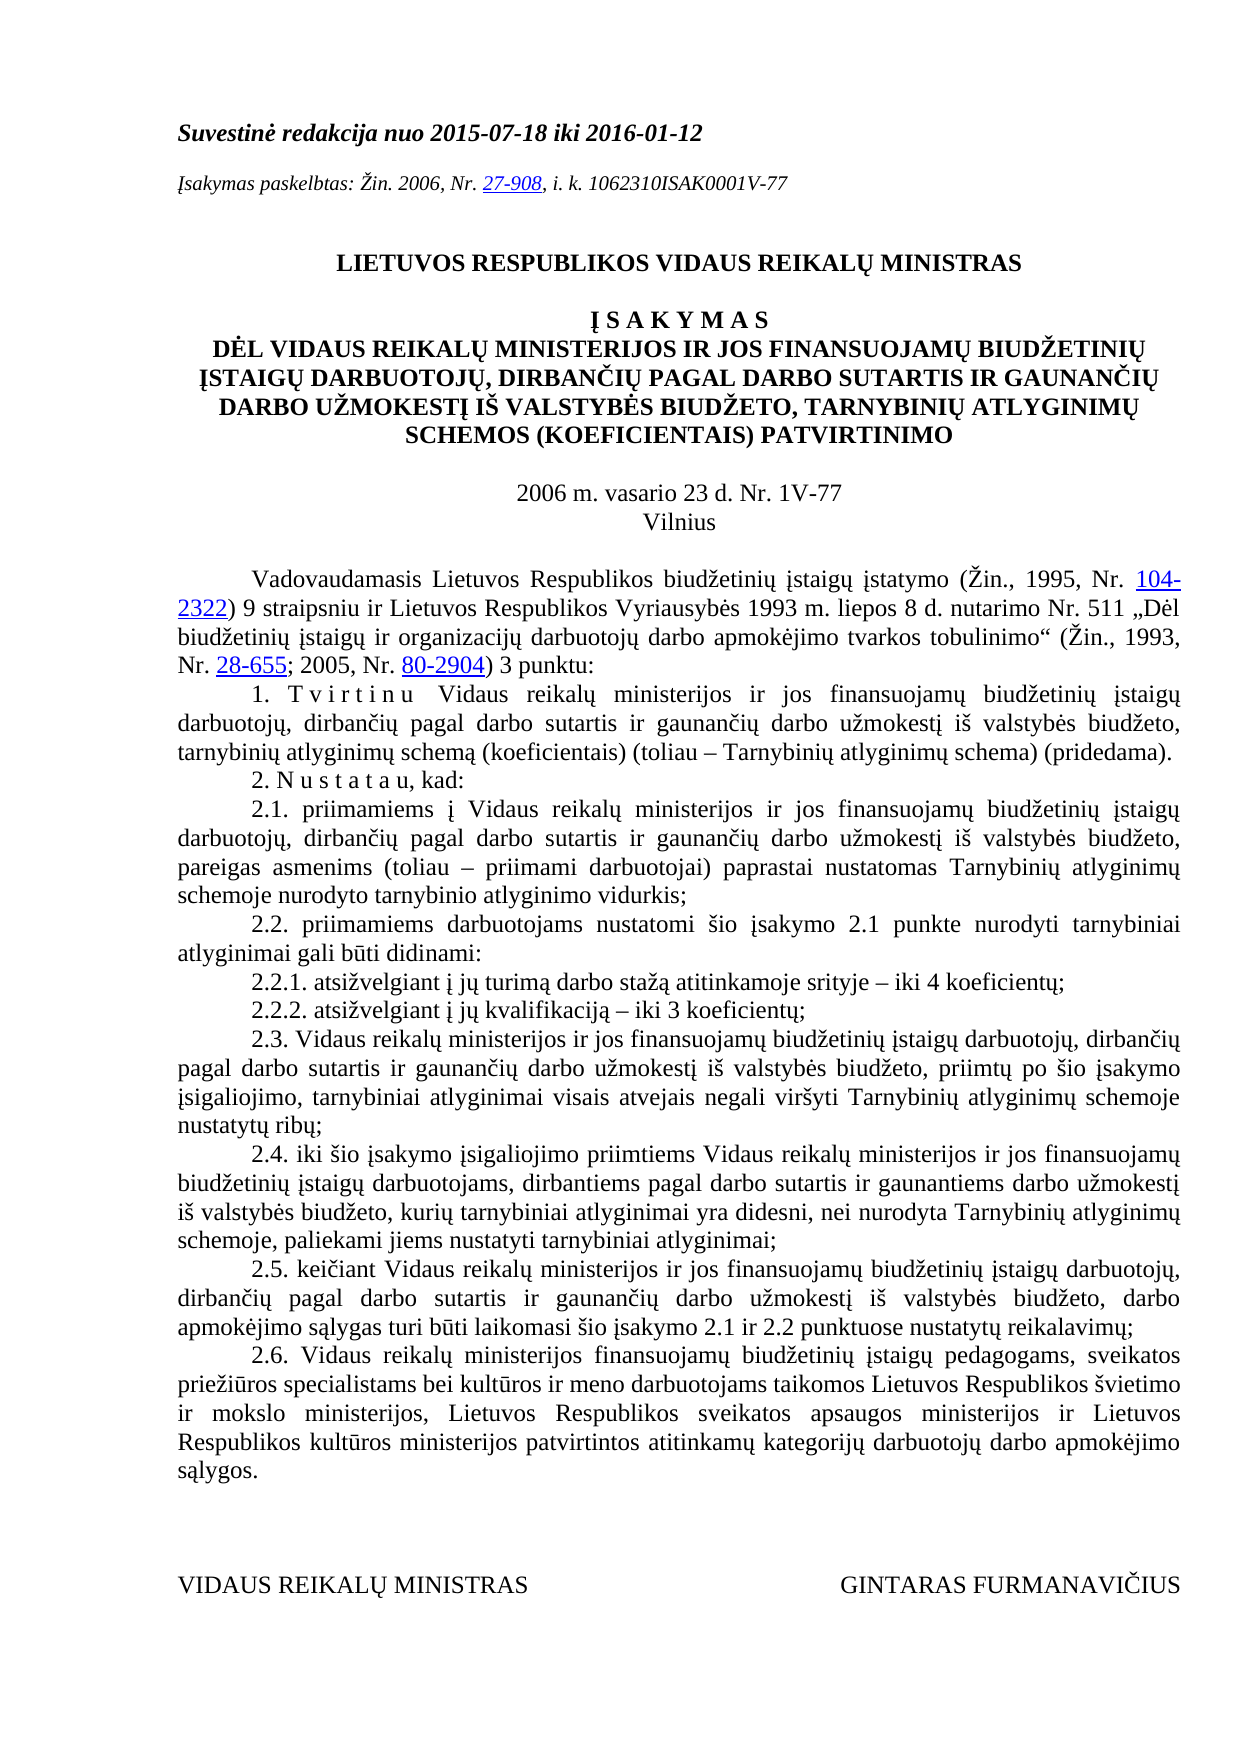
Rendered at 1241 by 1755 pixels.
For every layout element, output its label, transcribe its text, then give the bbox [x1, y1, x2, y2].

text 2.1. priimamiems į Vidaus reikalų ministerijos ir jos finansuojamų biudžetinių įstaigų darbuotojų, dirbančių pagal darbo sutartis ir gaunančių darbo užmokestį iš valstybės biudžeto, pareigas asmenims (toliau – priimami darbuotojai) paprastai nustatomas Tarnybinių atlyginimų schemoje nurodyto tarnybinio atlyginimo vidurkis; [177, 794, 1181, 909]
text Vadovaudamasis Lietuvos Respublikos biudžetinių įstaigų įstatymo (Žin., 1995, Nr. 104-2322) 9 straipsniu ir Lietuvos Respublikos Vyriausybės 1993 m. liepos 8 d. nutarimo Nr. 511 „Dėl biudžetinių įstaigų ir organizacijų darbuotojų darbo apmokėjimo tvarkos tobulinimo“ (Žin., 1993, Nr. 28-655; 2005, Nr. 80-2904) 3 punktu: [177, 564, 1181, 679]
text Į S A K Y M A S [177, 305, 1181, 334]
text 2. Nustatau, kad: [177, 765, 1181, 794]
text 2006 m. vasario 23 d. Nr. 1V-77 [177, 478, 1181, 507]
text DĖL VIDAUS REIKALŲ MINISTERIJOS IR JOS FINANSUOJAMŲ BIUDŽETINIŲ ĮSTAIGŲ DARBUOTOJŲ, DIRBANČIŲ PAGAL DARBO SUTARTIS IR GAUNANČIŲ DARBO UŽMOKESTĮ IŠ VALSTYBĖS BIUDŽETO, TARNYBINIŲ ATLYGINIMŲ SCHEMOS (KOEFICIENTAIS) PATVIRTINIMO [177, 334, 1181, 449]
text 2.2.1. atsižvelgiant į jų turimą darbo stažą atitinkamoje srityje – iki 4 koeficientų; [177, 967, 1181, 995]
text LIETUVOS RESPUBLIKOS VIDAUS REIKALŲ MINISTRAS [177, 248, 1181, 277]
text Įsakymas paskelbtas: Žin. 2006, Nr. 27-908, i. k. 1062310ISAK0001V-77 [177, 171, 1181, 195]
text 2.2. priimamiems darbuotojams nustatomi šio įsakymo 2.1 punkte nurodyti tarnybiniai atlyginimai gali būti didinami: [177, 909, 1181, 967]
text 2.3. Vidaus reikalų ministerijos ir jos finansuojamų biudžetinių įstaigų darbuotojų, dirbančių pagal darbo sutartis ir gaunančių darbo užmokestį iš valstybės biudžeto, priimtų po šio įsakymo įsigaliojimo, tarnybiniai atlyginimai visais atvejais negali viršyti Tarnybinių atlyginimų schemoje nustatytų ribų; [177, 1024, 1181, 1139]
text 2.2.2. atsižvelgiant į jų kvalifikaciją – iki 3 koeficientų; [177, 995, 1181, 1024]
text 2.5. keičiant Vidaus reikalų ministerijos ir jos finansuojamų biudžetinių įstaigų darbuotojų, dirbančių pagal darbo sutartis ir gaunančių darbo užmokestį iš valstybės biudžeto, darbo apmokėjimo sąlygas turi būti laikomasi šio įsakymo 2.1 ir 2.2 punktuose nustatytų reikalavimų; [177, 1254, 1181, 1340]
text 1. Tvirtinu Vidaus reikalų ministerijos ir jos finansuojamų biudžetinių įstaigų darbuotojų, dirbančių pagal darbo sutartis ir gaunančių darbo užmokestį iš valstybės biudžeto, tarnybinių atlyginimų schemą (koeficientais) (toliau – Tarnybinių atlyginimų schema) (pridedama). [177, 679, 1181, 765]
text 2.4. iki šio įsakymo įsigaliojimo priimtiems Vidaus reikalų ministerijos ir jos finansuojamų biudžetinių įstaigų darbuotojams, dirbantiems pagal darbo sutartis ir gaunantiems darbo užmokestį iš valstybės biudžeto, kurių tarnybiniai atlyginimai yra didesni, nei nurodyta Tarnybinių atlyginimų schemoje, paliekami jiems nustatyti tarnybiniai atlyginimai; [177, 1139, 1181, 1254]
text Vilnius [177, 507, 1181, 535]
text Suvestinė redakcija nuo 2015-07-18 iki 2016-01-12 [177, 118, 1181, 147]
text VIDAUS REIKALŲ MINISTRAS GINTARAS FURMANAVIČIUS [177, 1570, 1181, 1599]
text 2.6. Vidaus reikalų ministerijos finansuojamų biudžetinių įstaigų pedagogams, sveikatos priežiūros specialistams bei kultūros ir meno darbuotojams taikomos Lietuvos Respublikos švietimo ir mokslo ministerijos, Lietuvos Respublikos sveikatos apsaugos ministerijos ir Lietuvos Respublikos kultūros ministerijos patvirtintos atitinkamų kategorijų darbuotojų darbo apmokėjimo sąlygos. [177, 1340, 1181, 1484]
